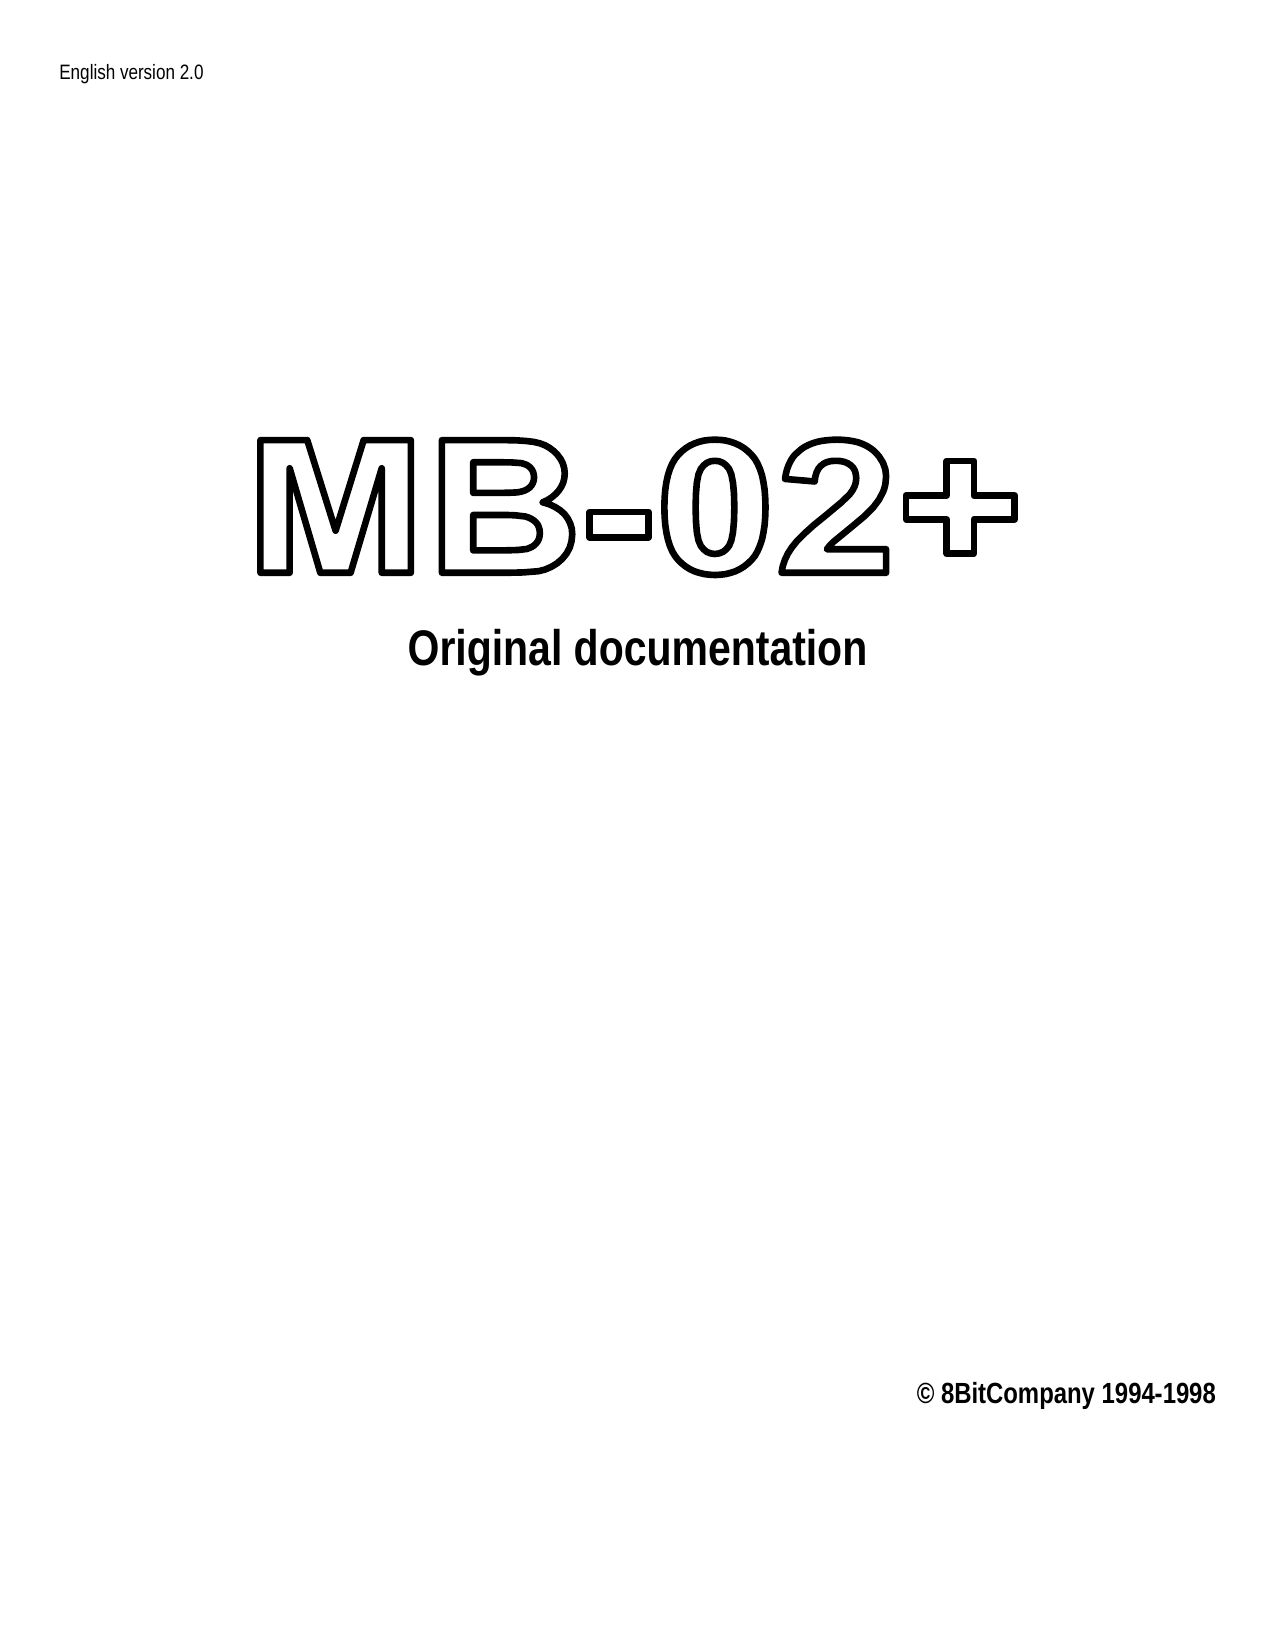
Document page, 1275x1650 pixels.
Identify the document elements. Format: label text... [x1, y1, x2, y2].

text Original documentation [59, 619, 1216, 676]
text © 8BitCompany 1994-1998 [59, 1376, 1216, 1409]
text English version 2.0 [59, 59, 1216, 84]
